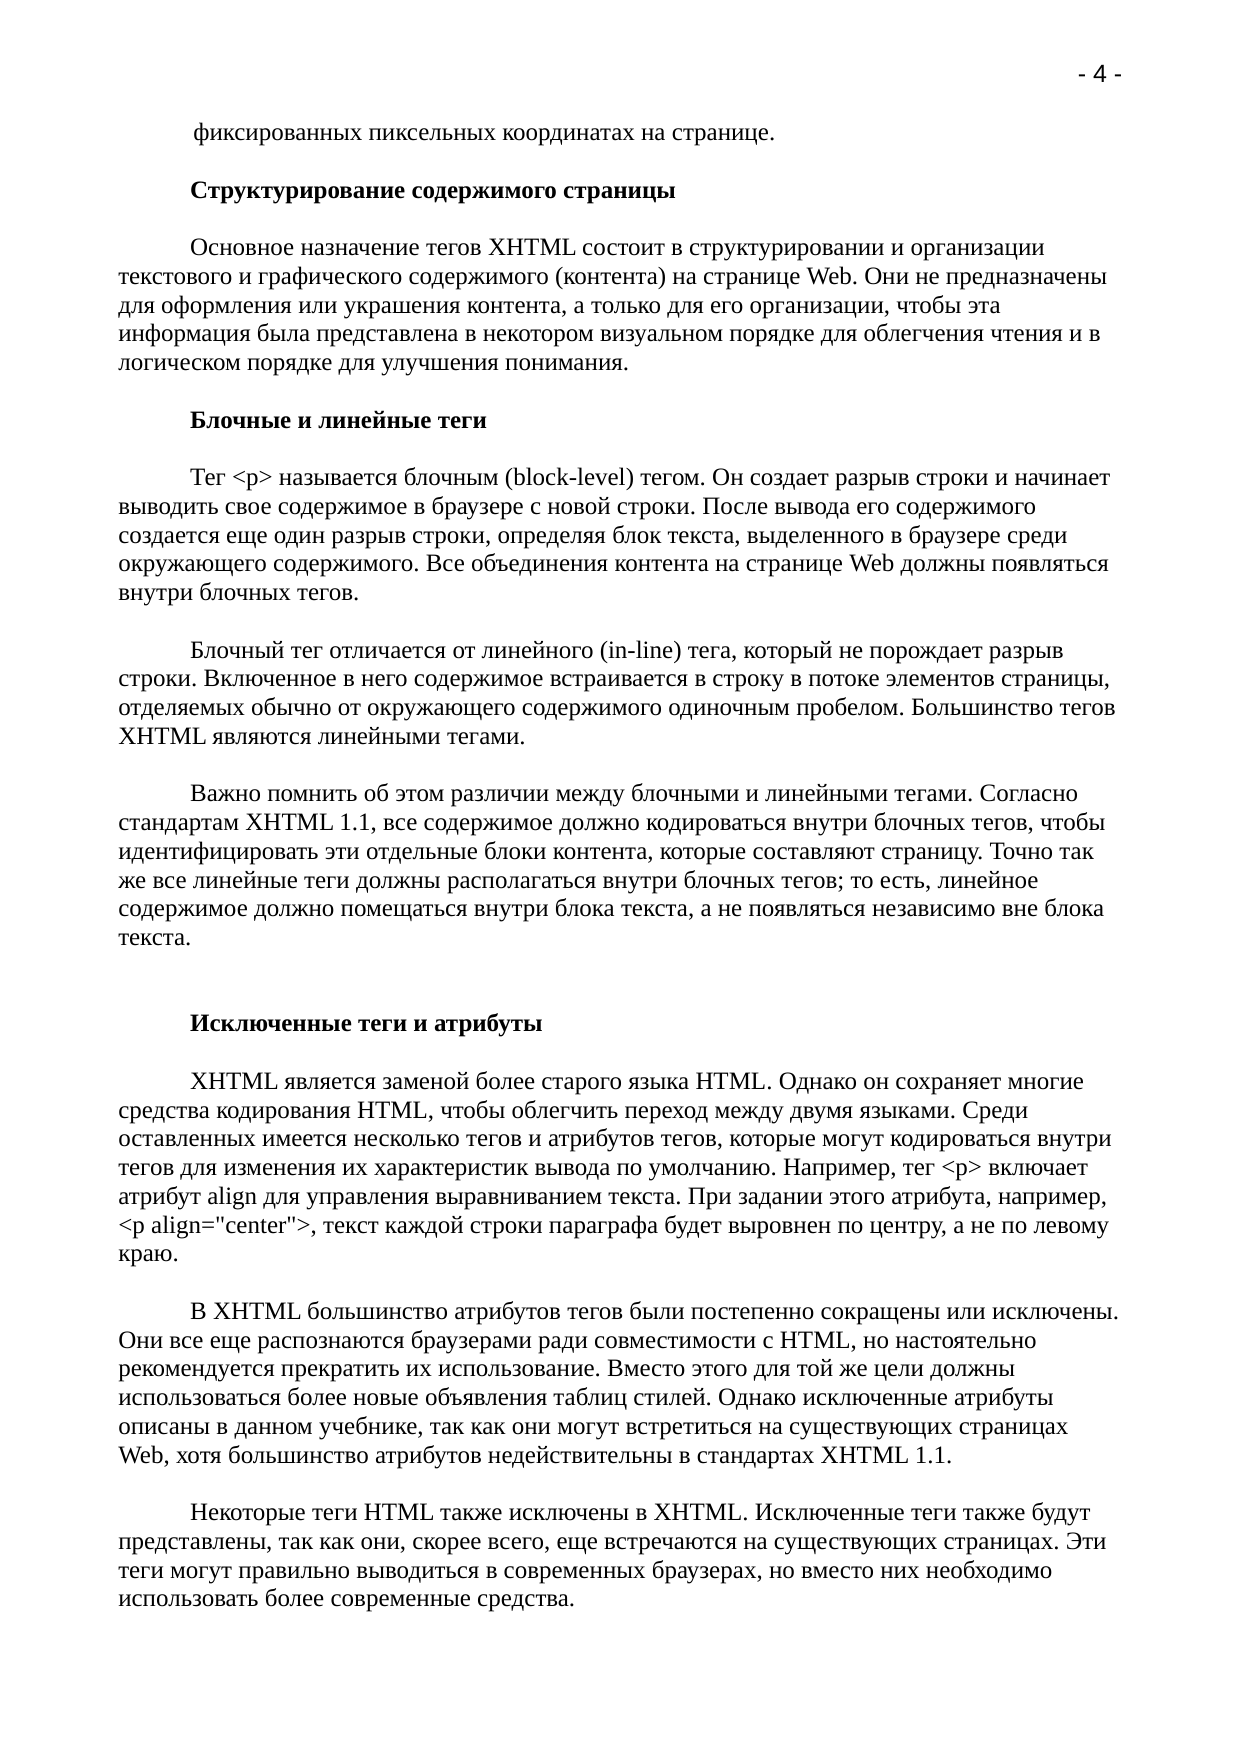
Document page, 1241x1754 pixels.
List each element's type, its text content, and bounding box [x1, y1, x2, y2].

text Блочный тег отличается от линейного (in-line) тега, который не порождает разрыв строки. Включенное в него содержимое встраивается в строку в потоке элементов страницы, отделяемых обычно от окружающего содержимого одиночным пробелом. Большинство тегов XHTML являются линейными тегами. [118, 635, 1122, 750]
text Блочные и линейные теги [118, 405, 1122, 433]
text Некоторые теги HTML также исключены в XHTML. Исключенные теги также будут представлены, так как они, скорее всего, еще встречаются на существующих страницах. Эти теги могут правильно выводиться в современных браузерах, но вместо них необходимо использовать более современные средства. [118, 1497, 1122, 1612]
text Основное назначение тегов XHTML состоит в структурировании и организации текстового и графического содержимого (контента) на странице Web. Они не предназначены для оформления или украшения контента, а только для его организации, чтобы эта информация была представлена в некотором визуальном порядке для облегчения чтения и в логическом порядке для улучшения понимания. [118, 232, 1122, 376]
list фиксированных пиксельных координатах на странице. [156, 117, 1122, 146]
text Тег <p> называется блочным (block-level) тегом. Он создает разрыв строки и начинает выводить свое содержимое в браузере с новой строки. После вывода его содержимого создается еще один разрыв строки, определяя блок текста, выделенного в браузере среди окружающего содержимого. Все объединения контента на странице Web должны появляться внутри блочных тегов. [118, 462, 1122, 606]
text Важно помнить об этом различии между блочными и линейными тегами. Согласно стандартам XHTML 1.1, все содержимое должно кодироваться внутри блочных тегов, чтобы идентифицировать эти отдельные блоки контента, которые составляют страницу. Точно так же все линейные теги должны располагаться внутри блочных тегов; то есть, линейное содержимое должно помещаться внутри блока текста, а не появляться независимо вне блока текста. [118, 778, 1122, 951]
text В XHTML большинство атрибутов тегов были постепенно сокращены или исключены. Они все еще распознаются браузерами ради совместимости с HTML, но настоятельно рекомендуется прекратить их использование. Вместо этого для той же цели должны использоваться более новые объявления таблиц стилей. Однако исключенные атрибуты описаны в данном учебнике, так как они могут встретиться на существующих страницах Web, хотя большинство атрибутов недействительны в стандартах XHTML 1.1. [118, 1296, 1122, 1468]
text Структурирование содержимого страницы [118, 175, 1122, 203]
text XHTML является заменой более старого языка HTML. Однако он сохраняет многие средства кодирования HTML, чтобы облегчить переход между двумя языками. Среди оставленных имеется несколько тегов и атрибутов тегов, которые могут кодироваться внутри тегов для изменения их характеристик вывода по умолчанию. Например, тег <p> включает атрибут align для управления выравниванием текста. При задании этого атрибута, например, <p align="center">, текст каждой строки параграфа будет выровнен по центру, а не по левому краю. [118, 1066, 1122, 1267]
text Исключенные теги и атрибуты [118, 1008, 1122, 1037]
